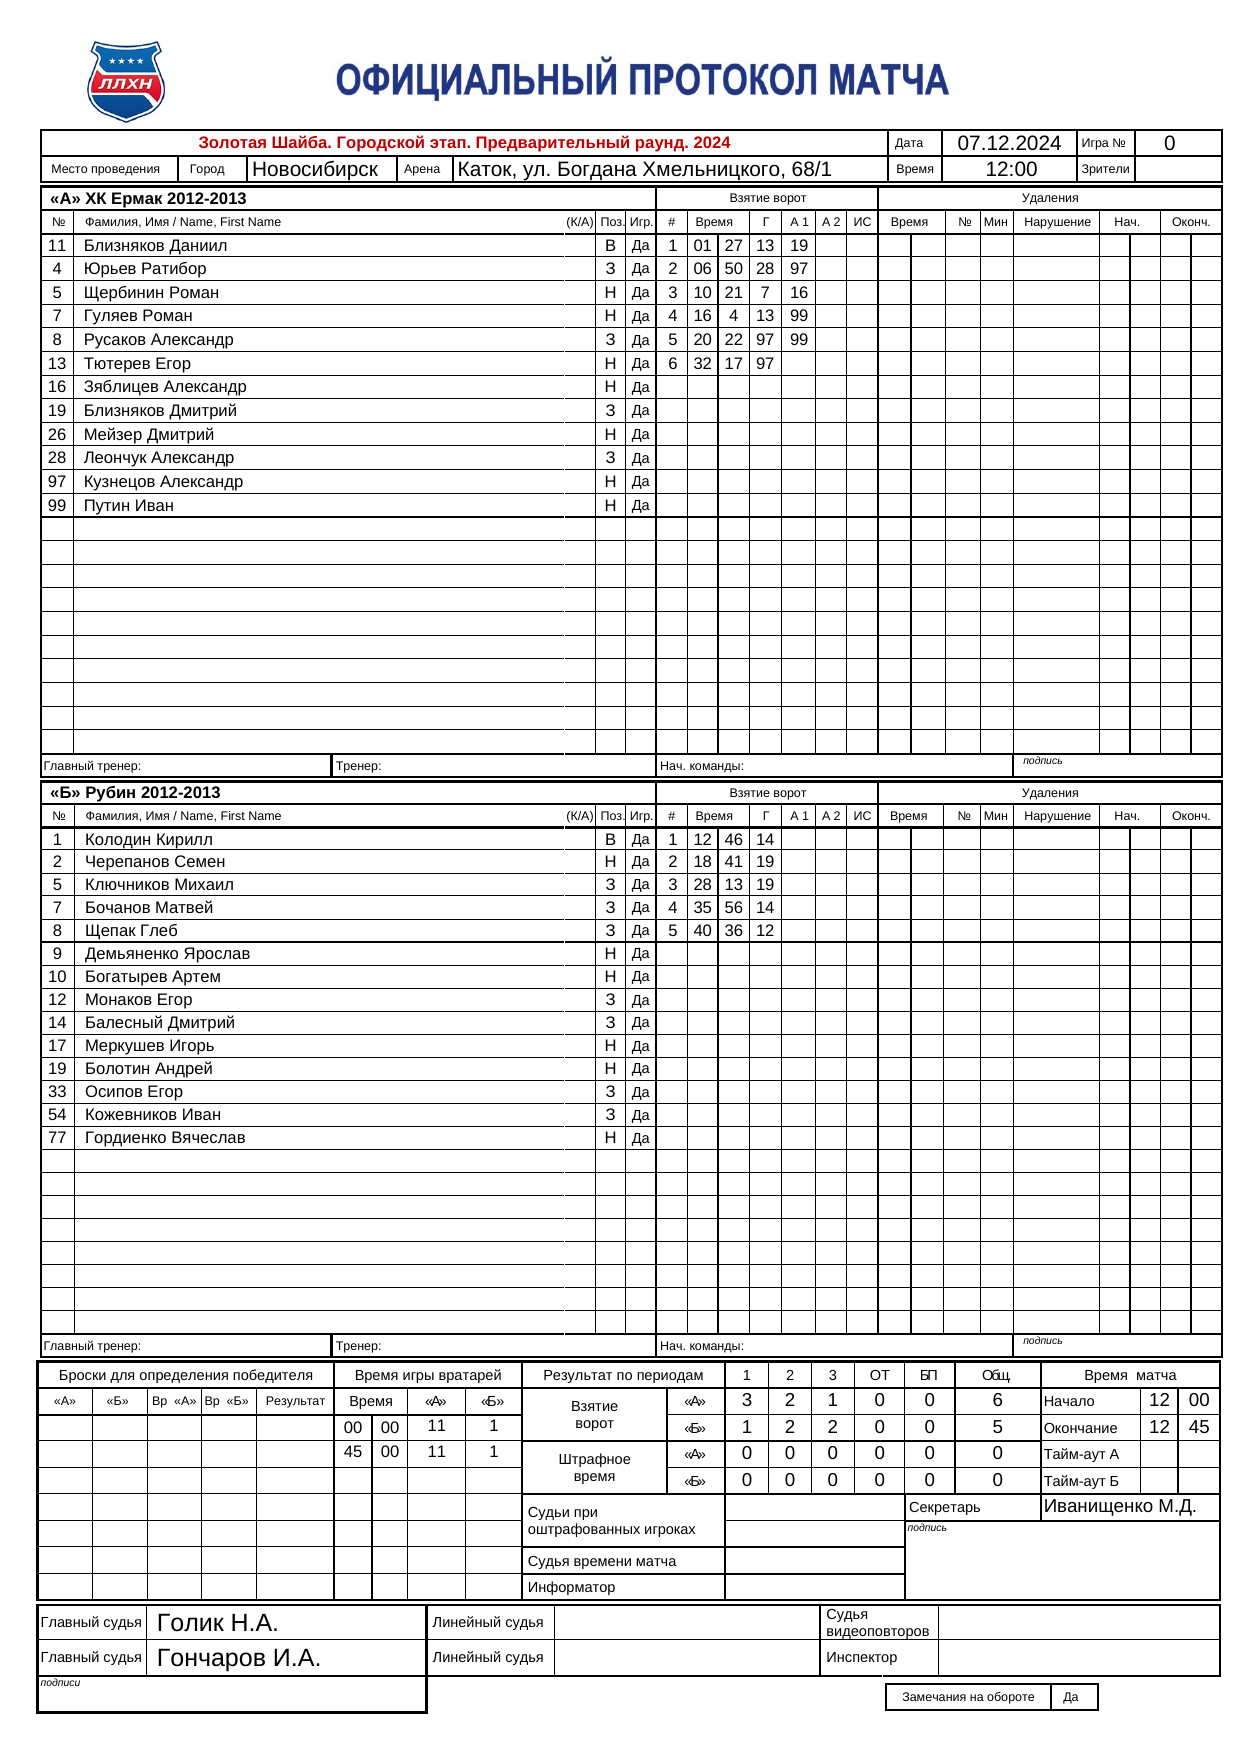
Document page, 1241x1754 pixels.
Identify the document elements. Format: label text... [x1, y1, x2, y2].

table_cell [657, 376, 687, 398]
table_cell [912, 989, 943, 1011]
table_cell [719, 707, 749, 729]
table_cell [726, 1575, 904, 1599]
table_cell [565, 235, 595, 256]
table_cell 4 [719, 305, 749, 327]
table_cell [39, 1441, 92, 1467]
table_cell [657, 966, 687, 987]
table_cell 7 [750, 281, 781, 303]
table_cell [1131, 874, 1160, 895]
table_cell [981, 257, 1013, 280]
table_cell Да [626, 1081, 655, 1103]
table_cell [879, 1196, 910, 1218]
table_cell [1131, 1104, 1160, 1126]
table_cell Начало [1042, 1389, 1140, 1413]
table_cell [847, 920, 877, 941]
table_cell [816, 257, 846, 280]
table_cell [981, 1035, 1013, 1057]
table_cell Судьи при оштрафованных игроках [523, 1495, 724, 1546]
table_cell [1014, 328, 1099, 351]
table_cell [1014, 423, 1099, 445]
table_cell [1192, 423, 1221, 445]
table_cell [726, 1495, 904, 1520]
table_cell [39, 1468, 92, 1493]
table_cell [1131, 1242, 1160, 1264]
table_cell [981, 470, 1013, 493]
table_cell [847, 730, 877, 753]
table_header Игра № [1078, 131, 1134, 155]
table_cell [657, 1265, 687, 1287]
table_cell [257, 1441, 333, 1467]
table_cell [782, 850, 815, 872]
table_cell [148, 1441, 201, 1467]
table_cell 97 [750, 328, 781, 351]
table_cell Демьяненко Ярослав [75, 943, 564, 964]
table_cell [981, 518, 1013, 540]
table_cell [1100, 1265, 1129, 1287]
table_cell [1192, 494, 1221, 516]
table_cell [1131, 423, 1160, 445]
table_cell [750, 1196, 781, 1218]
table_cell 5 [42, 281, 73, 303]
table_cell [42, 1150, 74, 1172]
table_cell Тренер: [333, 755, 655, 776]
table_cell [1161, 328, 1190, 351]
table_cell [1192, 1265, 1221, 1287]
table_cell [912, 966, 943, 987]
table_cell [1014, 612, 1099, 634]
table_cell 97 [750, 352, 781, 374]
table_cell [1100, 989, 1129, 1011]
table_cell [1131, 305, 1160, 327]
table_cell [408, 1574, 465, 1599]
table_header Да [1052, 1685, 1097, 1709]
table_cell [1014, 1265, 1099, 1287]
table_cell [782, 1104, 815, 1126]
table_cell подписи [39, 1677, 425, 1711]
table_cell «Б» [668, 1415, 724, 1440]
table_header «А» ХК Ермак 2012-2013 [42, 188, 655, 209]
table_cell [946, 659, 980, 682]
table_cell 2 [812, 1415, 854, 1440]
table_cell 1 [466, 1441, 521, 1467]
table_cell [257, 1468, 333, 1493]
table_cell [1161, 446, 1190, 469]
table_cell [847, 1035, 877, 1057]
table_cell [565, 470, 595, 493]
table_cell [626, 612, 655, 634]
table_cell [202, 1547, 256, 1573]
table_cell [879, 707, 910, 729]
table_cell [912, 612, 945, 634]
table_cell 14 [750, 896, 781, 918]
table_cell [981, 659, 1013, 682]
table_cell [42, 659, 73, 682]
table_cell [1100, 1311, 1129, 1333]
table_cell # [657, 211, 687, 233]
table_cell [1100, 707, 1129, 729]
table_cell [847, 1219, 877, 1241]
table_cell [726, 1521, 904, 1546]
table_cell [750, 612, 781, 634]
table_cell [1100, 446, 1129, 469]
table_cell [847, 612, 877, 634]
table_cell [719, 1081, 749, 1103]
table_cell [782, 399, 815, 422]
table_cell [1100, 281, 1129, 303]
table_cell [847, 850, 877, 872]
table_cell [688, 446, 717, 469]
table_cell [74, 707, 564, 729]
table_cell [847, 423, 877, 445]
table_cell [1161, 730, 1190, 753]
table_cell [657, 1058, 687, 1079]
table_cell 99 [42, 494, 73, 516]
table_cell [1100, 328, 1129, 351]
table_cell [1100, 966, 1129, 987]
table_cell [1014, 943, 1099, 964]
table_cell [596, 588, 625, 611]
table_cell [879, 896, 910, 918]
table_cell [816, 588, 846, 611]
table_cell [816, 850, 846, 872]
table_cell [981, 1265, 1013, 1287]
table_cell Нарушение [1014, 805, 1099, 826]
table_cell [981, 1058, 1013, 1079]
table_cell 0 [812, 1442, 854, 1467]
table_cell [1161, 966, 1190, 987]
table_header Удаления [879, 188, 1221, 209]
table_cell [719, 399, 749, 422]
table_cell [912, 1081, 943, 1103]
table_cell [750, 1035, 781, 1057]
table_cell [879, 1173, 910, 1195]
table_header Золотая Шайба. Городской этап. Предварительный раунд. 2024 [42, 131, 887, 155]
table_cell [688, 1265, 717, 1287]
table_cell [1161, 943, 1190, 964]
table_cell [912, 1058, 943, 1079]
table_cell [782, 683, 815, 706]
table_cell 11 [408, 1416, 465, 1440]
table_cell [782, 659, 815, 682]
table_cell 1 [42, 829, 74, 849]
table_cell Г [750, 805, 781, 826]
table_cell Зрители [1078, 157, 1134, 181]
table_cell [596, 1219, 625, 1241]
table_cell [1100, 565, 1129, 587]
table_cell [1131, 612, 1160, 634]
table_cell [202, 1416, 256, 1440]
table_cell [981, 446, 1013, 469]
table_cell [688, 399, 717, 422]
table_cell [1161, 1127, 1190, 1149]
table_cell Окончание [1042, 1415, 1140, 1440]
table_cell [879, 257, 910, 280]
table_cell [657, 1035, 687, 1057]
table_cell Щепак Глеб [75, 920, 564, 941]
table_cell 13 [719, 874, 749, 895]
table_cell [719, 612, 749, 634]
table_cell [816, 966, 846, 987]
table_cell [847, 235, 877, 256]
table_cell [1136, 157, 1221, 181]
table_cell Да [626, 257, 655, 280]
table_cell [750, 399, 781, 422]
table_cell [657, 612, 687, 634]
table_cell Нач. [1100, 805, 1160, 826]
table_cell [782, 1288, 815, 1310]
table_cell [42, 1288, 74, 1310]
table_cell [565, 541, 595, 564]
table_cell 12 [688, 829, 717, 849]
table_cell Гуляев Роман [74, 305, 564, 327]
table_cell Бочанов Матвей [75, 896, 564, 918]
table_cell Мин [981, 805, 1013, 826]
table_cell [1131, 850, 1160, 872]
table_cell [1014, 446, 1099, 469]
table_cell 19 [782, 235, 815, 256]
table_cell [1100, 1058, 1129, 1079]
table_cell [1131, 235, 1160, 256]
table_cell [373, 1494, 407, 1520]
table_cell [750, 470, 781, 493]
table_cell [816, 518, 846, 540]
table_cell [688, 518, 717, 540]
table_cell [782, 518, 815, 540]
table_cell [1192, 446, 1221, 469]
table_cell 99 [782, 305, 815, 327]
table_cell [657, 1150, 687, 1172]
table_cell [1161, 470, 1190, 493]
table_cell [912, 874, 943, 895]
table_cell [816, 1288, 846, 1310]
table_cell 19 [42, 399, 73, 422]
table_cell [782, 1265, 815, 1287]
table_cell [565, 1311, 595, 1333]
table_cell [565, 257, 595, 280]
table_cell [1014, 235, 1099, 256]
table_cell [719, 659, 749, 682]
table_cell [879, 399, 910, 422]
table_cell [912, 518, 945, 540]
table_cell А 2 [816, 805, 846, 826]
table_cell [782, 1311, 815, 1333]
table_cell [1141, 1441, 1177, 1467]
table_cell Каток, ул. Богдана Хмельницкого, 68/1 [454, 157, 887, 181]
table_cell [1192, 518, 1221, 540]
table_cell [944, 896, 980, 918]
table_cell [816, 281, 846, 303]
table_cell [782, 896, 815, 918]
table_cell [1131, 588, 1160, 611]
table_cell [1131, 966, 1160, 987]
table_cell [816, 1196, 846, 1218]
table_cell 10 [42, 966, 74, 987]
table_cell [847, 707, 877, 729]
table_cell [782, 874, 815, 895]
table_cell [75, 1242, 564, 1264]
table_cell [39, 1574, 92, 1599]
table_cell [1014, 1012, 1099, 1033]
table_cell [847, 683, 877, 706]
table_cell [1161, 494, 1190, 516]
table_cell 3 [657, 281, 687, 303]
table_cell 1 [657, 829, 687, 849]
table_cell [688, 541, 717, 564]
table_cell [981, 966, 1013, 987]
table_cell [657, 1081, 687, 1103]
table_cell [946, 470, 980, 493]
table_cell [847, 257, 877, 280]
table_cell Черепанов Семен [75, 850, 564, 872]
table_cell Н [596, 423, 625, 445]
table_cell [565, 1288, 595, 1310]
table_cell [1014, 1219, 1099, 1241]
table_cell Да [626, 989, 655, 1011]
table_cell Путин Иван [74, 494, 564, 516]
table_cell [75, 1219, 564, 1241]
table_cell [879, 989, 910, 1011]
table_cell [1161, 659, 1190, 682]
table_cell [39, 1494, 92, 1520]
table_cell 32 [688, 352, 717, 374]
table_cell [816, 446, 846, 469]
table_cell [944, 1288, 980, 1310]
table_cell [782, 1196, 815, 1218]
table_cell Юрьев Ратибор [74, 257, 564, 280]
table_cell [1192, 636, 1221, 658]
table_cell [782, 494, 815, 516]
table_cell [816, 636, 846, 658]
table_cell Да [626, 1058, 655, 1079]
table_cell [1192, 1035, 1221, 1057]
table_cell 21 [719, 281, 749, 303]
table_cell [626, 1150, 655, 1172]
table_cell [816, 943, 846, 964]
table_cell [750, 730, 781, 753]
table_cell [596, 612, 625, 634]
table_cell [565, 1173, 595, 1195]
table_cell [93, 1521, 147, 1546]
table_cell [750, 494, 781, 516]
table_cell [1100, 305, 1129, 327]
table_cell З [596, 257, 625, 280]
table_cell [816, 494, 846, 516]
table_cell [565, 518, 595, 540]
table_cell [657, 683, 687, 706]
table_cell [981, 1104, 1013, 1126]
table_cell [373, 1521, 407, 1546]
table_cell [565, 1265, 595, 1287]
table_cell 28 [750, 257, 781, 280]
table_cell [1192, 730, 1221, 753]
table_cell [912, 920, 943, 941]
table_cell [879, 966, 910, 987]
table_cell [565, 829, 595, 849]
table_cell [912, 423, 945, 445]
table_cell [626, 707, 655, 729]
table_cell 19 [750, 850, 781, 872]
table_cell [750, 588, 781, 611]
table_cell [148, 1521, 201, 1546]
table_cell [657, 943, 687, 964]
table_cell [981, 707, 1013, 729]
table_cell [1192, 376, 1221, 398]
table_cell [1192, 659, 1221, 682]
table_cell З [596, 328, 625, 351]
table_cell 11 [408, 1441, 465, 1467]
table_cell [946, 376, 980, 398]
table_cell [1192, 588, 1221, 611]
table_cell Секретарь [906, 1495, 1040, 1520]
table_cell [466, 1521, 521, 1546]
table_cell Нач. команды: [657, 755, 1012, 776]
table_cell З [596, 989, 625, 1011]
table_cell [750, 1242, 781, 1264]
table_cell [626, 730, 655, 753]
table_cell [981, 352, 1013, 374]
table_cell [1131, 730, 1160, 753]
table_cell [1100, 1196, 1129, 1218]
table_cell [1192, 1127, 1221, 1149]
table_cell [596, 1288, 625, 1310]
table_cell [879, 423, 910, 445]
table_cell [335, 1574, 371, 1599]
table_cell [1161, 1012, 1190, 1033]
table_cell [847, 281, 877, 303]
table_cell [879, 352, 910, 374]
table_cell [1192, 989, 1221, 1011]
table_cell [1192, 612, 1221, 634]
table_cell [688, 659, 717, 682]
table_cell [981, 1173, 1013, 1195]
table_header Результат по периодам [523, 1363, 724, 1387]
table_cell [847, 518, 877, 540]
table_cell 0 [855, 1389, 904, 1413]
table_cell [981, 1242, 1013, 1264]
table_cell ИС [847, 211, 877, 233]
table_cell [879, 235, 910, 256]
table_cell [981, 730, 1013, 753]
table_cell [565, 966, 595, 987]
table_cell Время [879, 805, 943, 826]
table_cell [1014, 281, 1099, 303]
table_cell [912, 376, 945, 398]
table_cell [1161, 588, 1190, 611]
table_cell [75, 1311, 564, 1333]
table_cell [750, 1127, 781, 1149]
table_cell [1131, 683, 1160, 706]
table_cell [74, 588, 564, 611]
table_cell 00 [1179, 1389, 1219, 1413]
table_cell [148, 1494, 201, 1520]
table_cell [946, 612, 980, 634]
table_cell [657, 470, 687, 493]
table_cell [1131, 328, 1160, 351]
table_cell Да [626, 446, 655, 469]
table_cell 16 [42, 376, 73, 398]
table_cell [1014, 376, 1099, 398]
table_cell Н [596, 470, 625, 493]
table_cell [657, 494, 687, 516]
table_cell [816, 352, 846, 374]
table_cell З [596, 896, 625, 918]
table_cell [1141, 1468, 1177, 1493]
table_cell [981, 989, 1013, 1011]
table_cell № [42, 211, 73, 233]
table_cell [912, 896, 943, 918]
table_cell [847, 446, 877, 469]
table_cell 13 [750, 305, 781, 327]
table_cell [1014, 399, 1099, 422]
table_cell [565, 850, 595, 872]
table_cell [565, 612, 595, 634]
table_cell [74, 565, 564, 587]
table_cell [719, 1265, 749, 1287]
table_cell [816, 612, 846, 634]
table_cell [688, 989, 717, 1011]
table_cell 28 [42, 446, 73, 469]
table_cell [688, 1196, 717, 1218]
table_cell [782, 446, 815, 469]
table_cell [657, 730, 687, 753]
table_cell [408, 1494, 465, 1520]
table_header 07.12.2024 [943, 131, 1076, 155]
table_cell [912, 328, 945, 351]
table_cell [688, 730, 717, 753]
table_cell [1161, 1081, 1190, 1103]
table_cell [944, 943, 980, 964]
table_cell Нач. [1100, 211, 1160, 233]
table_cell [847, 1242, 877, 1264]
table_cell [912, 1035, 943, 1057]
table_cell [148, 1547, 201, 1573]
table_cell [879, 1012, 910, 1033]
table_cell [750, 423, 781, 445]
table_cell [750, 1288, 781, 1310]
table_cell [816, 896, 846, 918]
table_cell Оконч. [1161, 211, 1221, 233]
table_cell [782, 829, 815, 849]
table_cell [257, 1416, 333, 1440]
table_cell [688, 636, 717, 658]
table_cell [596, 518, 625, 540]
table_cell [981, 896, 1013, 918]
table_cell [750, 966, 781, 987]
table_cell ИС [847, 805, 877, 826]
table_cell [719, 1311, 749, 1333]
table_cell [981, 612, 1013, 634]
table_cell [944, 989, 980, 1011]
table_cell [1131, 518, 1160, 540]
table_cell [1161, 1196, 1190, 1218]
table_cell Да [626, 494, 655, 516]
table_cell [1161, 829, 1190, 849]
table_cell [912, 257, 945, 280]
table_cell [946, 683, 980, 706]
table_cell [1161, 281, 1190, 303]
table_cell Н [596, 1035, 625, 1057]
table_cell [944, 966, 980, 987]
table_cell 2 [769, 1389, 811, 1413]
table_cell [782, 1242, 815, 1264]
table_cell [750, 565, 781, 587]
table_cell [946, 636, 980, 658]
table_cell [879, 1311, 910, 1333]
table_cell Вр «Б» [202, 1389, 256, 1413]
table_cell Время [688, 805, 749, 826]
table_cell [1131, 1150, 1160, 1172]
table_cell [944, 1219, 980, 1241]
table_cell З [596, 920, 625, 941]
table_cell [782, 920, 815, 941]
table_cell [565, 659, 595, 682]
table_cell [719, 470, 749, 493]
table_cell [1192, 352, 1221, 374]
table_cell 11 [42, 235, 73, 256]
table_cell Фамилия, Имя / Name, First Name [74, 211, 565, 233]
table_cell [719, 636, 749, 658]
table_cell Время [889, 157, 941, 181]
table_cell Колодин Кирилл [75, 829, 564, 849]
table_cell [565, 1150, 595, 1172]
table_cell [1192, 1104, 1221, 1126]
table_cell [555, 1640, 819, 1675]
table_cell [657, 565, 687, 587]
table_header Взятие ворот [657, 783, 877, 803]
table_cell [688, 588, 717, 611]
table_cell [719, 1035, 749, 1057]
table_cell 99 [782, 328, 815, 351]
table_cell [946, 257, 980, 280]
table_cell [879, 920, 910, 941]
table_cell [816, 920, 846, 941]
table_cell [565, 1104, 595, 1126]
table_cell 0 [769, 1442, 811, 1467]
table_cell [1014, 305, 1099, 327]
table_cell [981, 1081, 1013, 1103]
table_cell [847, 565, 877, 587]
table_cell [688, 494, 717, 516]
table_cell [847, 376, 877, 398]
table_cell [879, 612, 910, 634]
table_cell [1099, 1682, 1220, 1711]
table_cell [688, 1035, 717, 1057]
table_cell [750, 1265, 781, 1287]
table_cell [750, 1104, 781, 1126]
table_cell [688, 707, 717, 729]
table_cell [1100, 494, 1129, 516]
table_cell Да [626, 943, 655, 964]
table_cell Главный судья [39, 1606, 146, 1639]
table_cell [1192, 707, 1221, 729]
table_cell [726, 1548, 904, 1573]
table_cell [565, 920, 595, 941]
table_cell [944, 1127, 980, 1149]
table_cell [148, 1468, 201, 1493]
table_cell [1131, 707, 1160, 729]
table_cell [1014, 829, 1099, 849]
table_cell [750, 446, 781, 469]
table_cell [688, 1288, 717, 1310]
table_cell [335, 1468, 371, 1493]
table_cell [782, 470, 815, 493]
table_cell (К/А) [565, 211, 595, 233]
table_cell [1192, 399, 1221, 422]
table_cell [1014, 1150, 1099, 1172]
table_cell [879, 588, 910, 611]
table_cell [782, 1058, 815, 1079]
table_cell 00 [373, 1441, 407, 1467]
table_cell [946, 518, 980, 540]
table_cell [879, 1242, 910, 1264]
table_cell [93, 1494, 147, 1520]
table_cell [74, 636, 564, 658]
table_cell [596, 541, 625, 564]
table_cell 77 [42, 1127, 74, 1149]
table_cell [981, 1196, 1013, 1218]
table_header 0 [1136, 131, 1221, 155]
table_cell [1161, 1104, 1190, 1126]
table_cell 1 [726, 1415, 768, 1440]
table_cell Г [750, 211, 781, 233]
table_cell [1131, 352, 1160, 374]
table_cell [688, 943, 717, 964]
table_cell [1192, 470, 1221, 493]
table_cell Игр. [626, 805, 655, 826]
table_cell [1014, 257, 1099, 280]
table_cell [688, 1311, 717, 1333]
table_cell [981, 376, 1013, 398]
table_cell [981, 683, 1013, 706]
table_cell Леончук Александр [74, 446, 564, 469]
table_cell [946, 707, 980, 729]
table_cell [1161, 636, 1190, 658]
table_cell Близняков Дмитрий [74, 399, 564, 422]
table_cell [688, 423, 717, 445]
table_cell [42, 636, 73, 658]
table_cell [75, 1173, 564, 1195]
table_cell 8 [42, 328, 73, 351]
table_cell 26 [42, 423, 73, 445]
table_cell [42, 730, 73, 753]
table_cell [816, 1081, 846, 1103]
table_cell [981, 399, 1013, 422]
table_cell [93, 1416, 147, 1440]
table_cell 2 [657, 257, 687, 280]
table_cell [202, 1521, 256, 1546]
table_cell 16 [782, 281, 815, 303]
table_cell [912, 1127, 943, 1149]
table_cell [657, 1311, 687, 1333]
table_cell [626, 541, 655, 564]
table_cell [981, 1219, 1013, 1241]
table_cell [816, 1219, 846, 1241]
table_cell [981, 920, 1013, 941]
table_cell [1100, 518, 1129, 540]
table_cell [1161, 1265, 1190, 1287]
table_cell [847, 943, 877, 964]
table_cell 4 [657, 305, 687, 327]
table_cell [466, 1468, 521, 1493]
table_cell [657, 1196, 687, 1218]
table_cell [1161, 683, 1190, 706]
table_cell [782, 636, 815, 658]
table_cell [1100, 1173, 1129, 1195]
table_cell [847, 1288, 877, 1310]
table_cell Нач. команды: [657, 1335, 1012, 1356]
table_cell [912, 707, 945, 729]
table_cell [816, 874, 846, 895]
table_cell [1014, 1127, 1099, 1149]
table_cell [912, 494, 945, 516]
table_cell [1014, 1311, 1099, 1333]
table_cell [782, 943, 815, 964]
table_cell 3 [657, 874, 687, 895]
table_cell [719, 730, 749, 753]
table_cell [847, 588, 877, 611]
table_cell [782, 1150, 815, 1172]
table_cell [565, 1127, 595, 1149]
table_cell [879, 565, 910, 587]
table_cell [75, 1288, 564, 1310]
table_cell [565, 943, 595, 964]
table_cell [1014, 1288, 1099, 1310]
table_cell [912, 850, 943, 872]
table_cell [688, 612, 717, 634]
table_cell [912, 1196, 943, 1218]
table_cell [626, 659, 655, 682]
table_cell [750, 1311, 781, 1333]
table_cell [719, 376, 749, 398]
table_cell [912, 1242, 943, 1264]
table_cell [939, 1606, 1219, 1639]
table_cell [847, 1173, 877, 1195]
table_cell 19 [750, 874, 781, 895]
table_cell [1161, 874, 1190, 895]
table_cell [1014, 541, 1099, 564]
table_cell [847, 1012, 877, 1033]
table_cell [847, 1081, 877, 1103]
table_cell [1192, 829, 1221, 849]
table_cell [1161, 423, 1190, 445]
table_cell [847, 966, 877, 987]
table_cell [1192, 565, 1221, 587]
table_cell [42, 1242, 74, 1264]
table_cell [719, 1242, 749, 1264]
table_cell [912, 1150, 943, 1172]
table_cell [981, 1127, 1013, 1149]
table_cell [626, 1265, 655, 1287]
table_cell [1100, 352, 1129, 374]
table_cell [657, 541, 687, 564]
table_cell [148, 1416, 201, 1440]
table_cell [1100, 1012, 1129, 1033]
table_cell [373, 1547, 407, 1573]
table_cell [596, 1242, 625, 1264]
table_cell 13 [750, 235, 781, 256]
table_cell [816, 1058, 846, 1079]
table_cell [879, 494, 910, 516]
table_cell Новосибирск [248, 157, 396, 181]
table_cell [39, 1547, 92, 1573]
table_cell Голик Н.А. [147, 1606, 425, 1639]
table_cell [981, 1311, 1013, 1333]
table_cell [1100, 1127, 1129, 1149]
table_cell Взятие ворот [523, 1389, 666, 1440]
table_cell Да [626, 1035, 655, 1057]
table_cell [912, 399, 945, 422]
table_cell [816, 1311, 846, 1333]
table_cell [1100, 850, 1129, 872]
table_header Время игры вратарей [335, 1363, 521, 1387]
table_cell [657, 1288, 687, 1310]
table_cell Богатырев Артем [75, 966, 564, 987]
table_cell [657, 636, 687, 658]
table_cell Город [179, 157, 246, 181]
table_cell [565, 1058, 595, 1079]
table_cell [688, 1012, 717, 1033]
table_cell [565, 1012, 595, 1033]
table_cell «А» [668, 1389, 724, 1413]
table_cell Тайм-аут Б [1042, 1468, 1140, 1493]
table_cell [688, 376, 717, 398]
table_cell [596, 659, 625, 682]
table_cell Болотин Андрей [75, 1058, 564, 1079]
table_cell 0 [956, 1468, 1040, 1493]
table_cell 6 [956, 1389, 1040, 1413]
table_cell [1179, 1441, 1219, 1467]
table_cell [782, 1219, 815, 1241]
table_cell [1014, 352, 1099, 374]
table_cell [688, 1150, 717, 1172]
table_cell Поз. [596, 211, 625, 233]
table_cell [719, 1173, 749, 1195]
table_cell [1131, 1311, 1160, 1333]
table_cell [565, 636, 595, 658]
table_cell [1192, 920, 1221, 941]
table_cell [719, 1127, 749, 1149]
table_cell [1192, 943, 1221, 964]
table_cell Да [626, 376, 655, 398]
table_cell [816, 1012, 846, 1033]
table_cell [1131, 829, 1160, 849]
table_cell 8 [42, 920, 74, 941]
table_cell [719, 1288, 749, 1310]
table_cell [626, 1219, 655, 1241]
table_cell 13 [42, 352, 73, 374]
table_cell [1131, 1196, 1160, 1218]
table_cell [946, 281, 980, 303]
table_cell 5 [42, 874, 74, 895]
table_cell Мейзер Дмитрий [74, 423, 564, 445]
table_cell З [596, 1104, 625, 1126]
table_cell [816, 235, 846, 256]
table_cell [981, 281, 1013, 303]
table_cell [782, 376, 815, 398]
table_cell [816, 1035, 846, 1057]
table_cell 46 [719, 829, 749, 849]
table_cell [1161, 707, 1190, 729]
table_cell [565, 730, 595, 753]
table_cell [42, 1265, 74, 1287]
table_cell [42, 612, 73, 634]
table_cell А 1 [782, 805, 815, 826]
table_cell 2 [769, 1415, 811, 1440]
table_cell [1131, 1173, 1160, 1195]
table_cell [466, 1494, 521, 1520]
table_cell [1131, 446, 1160, 469]
table_cell [1161, 920, 1190, 941]
table_cell Линейный судья [428, 1640, 554, 1675]
table_cell [1131, 989, 1160, 1011]
table_cell [847, 829, 877, 849]
table_cell подпись [1014, 1335, 1221, 1356]
table_cell [981, 1150, 1013, 1172]
table_cell [626, 1242, 655, 1264]
table_cell [912, 235, 945, 256]
table_cell [565, 989, 595, 1011]
table_cell [946, 565, 980, 587]
table_cell 19 [42, 1058, 74, 1079]
table_cell [1100, 257, 1129, 280]
table_cell [428, 1677, 882, 1711]
table_cell [1014, 518, 1099, 540]
table_cell подпись [1014, 755, 1221, 776]
table_cell [1100, 1081, 1129, 1103]
table_cell [879, 1058, 910, 1079]
table_cell [1100, 423, 1129, 445]
table_cell 14 [42, 1012, 74, 1033]
table_cell 97 [782, 257, 815, 280]
table_cell [719, 1196, 749, 1218]
table_cell [1014, 1081, 1099, 1103]
table_cell [1131, 1219, 1160, 1241]
table_cell [879, 1081, 910, 1103]
table_cell [565, 352, 595, 374]
table_cell 16 [688, 305, 717, 327]
table_cell [946, 541, 980, 564]
table_cell [1014, 1196, 1099, 1218]
table_cell [944, 1035, 980, 1057]
table_cell [1161, 352, 1190, 374]
table_cell З [596, 1012, 625, 1033]
table_cell Близняков Даниил [74, 235, 564, 256]
table_cell [565, 494, 595, 516]
table_cell [719, 565, 749, 587]
table_cell [74, 518, 564, 540]
table_cell [847, 874, 877, 895]
table_cell [626, 1311, 655, 1333]
table_cell Н [596, 281, 625, 303]
table_cell [1100, 636, 1129, 658]
table_cell [75, 1265, 564, 1287]
table_cell [750, 1150, 781, 1172]
table_cell Иванищенко М.Д. [1042, 1495, 1219, 1520]
table_cell [1161, 541, 1190, 564]
table_cell [750, 1173, 781, 1195]
table_cell Вр «А» [148, 1389, 201, 1413]
table_cell [596, 1311, 625, 1333]
table_cell [373, 1468, 407, 1493]
table_cell [555, 1606, 819, 1639]
table_cell [75, 1196, 564, 1218]
table_header «Б» Рубин 2012-2013 [42, 783, 655, 803]
table_cell Место проведения [42, 157, 177, 181]
table_cell [782, 565, 815, 587]
table_cell [657, 1173, 687, 1195]
table_cell [565, 874, 595, 895]
table_cell [1014, 588, 1099, 611]
table_cell [1131, 1012, 1160, 1033]
table_cell [816, 541, 846, 564]
table_cell [565, 683, 595, 706]
table_cell В [596, 235, 625, 256]
table_cell [879, 850, 910, 872]
table_cell Да [626, 399, 655, 422]
table_cell [912, 565, 945, 587]
table_cell [1192, 1173, 1221, 1195]
table_cell [847, 352, 877, 374]
table_cell Нарушение [1014, 211, 1099, 233]
table_cell [565, 399, 595, 422]
table_cell [946, 352, 980, 374]
table_cell [912, 588, 945, 611]
table_cell [719, 1058, 749, 1079]
table_cell [879, 636, 910, 658]
table_cell 17 [42, 1035, 74, 1057]
table_cell [1131, 1265, 1160, 1287]
table_cell [1100, 683, 1129, 706]
table_cell [1161, 1173, 1190, 1195]
table_cell [565, 1242, 595, 1264]
table_cell [719, 494, 749, 516]
table_cell [719, 966, 749, 987]
table_header Дата [889, 131, 941, 155]
table_cell [879, 683, 910, 706]
table_cell [879, 376, 910, 398]
table_cell [847, 399, 877, 422]
table_cell [1131, 399, 1160, 422]
table_cell [657, 707, 687, 729]
table_header ОТ [855, 1363, 904, 1387]
table_cell [1131, 659, 1160, 682]
table_cell [1014, 659, 1099, 682]
table_cell № [42, 805, 74, 826]
table_cell [626, 636, 655, 658]
table_cell [596, 683, 625, 706]
table_cell [1131, 494, 1160, 516]
table_cell [782, 730, 815, 753]
table_cell [944, 874, 980, 895]
table_cell [1014, 920, 1099, 941]
table_cell [148, 1574, 201, 1599]
table_header 2 [769, 1363, 811, 1387]
table_cell [944, 1012, 980, 1033]
table_cell [946, 446, 980, 469]
table_cell [750, 989, 781, 1011]
table_cell [1192, 257, 1221, 280]
table_cell [816, 328, 846, 351]
table_cell Тайм-аут А [1042, 1441, 1140, 1467]
table_cell [1131, 636, 1160, 658]
table_cell № [944, 805, 980, 826]
table_cell 0 [905, 1415, 954, 1440]
table_cell [946, 494, 980, 516]
table_header 3 [812, 1363, 854, 1387]
table_cell [719, 1219, 749, 1241]
table_cell [42, 565, 73, 587]
table_cell [1100, 612, 1129, 634]
table_cell [816, 305, 846, 327]
table_cell [912, 1265, 943, 1287]
table_cell [944, 1265, 980, 1287]
table_cell [816, 423, 846, 445]
table_cell [74, 730, 564, 753]
table_cell 4 [657, 896, 687, 918]
table_cell [42, 541, 73, 564]
table_cell [42, 518, 73, 540]
table_cell [879, 730, 910, 753]
table_cell [782, 1035, 815, 1057]
table_cell [912, 305, 945, 327]
table_cell Да [626, 1104, 655, 1126]
table_cell З [596, 446, 625, 469]
table_cell [688, 1081, 717, 1103]
table_cell [847, 1265, 877, 1287]
table_cell Время [688, 211, 749, 233]
table_cell [879, 1288, 910, 1310]
table_cell 2 [42, 850, 74, 872]
table_cell [1014, 850, 1099, 872]
table_cell [750, 636, 781, 658]
table_cell 12:00 [943, 157, 1076, 181]
table_cell [981, 829, 1013, 849]
table_cell А 1 [782, 211, 815, 233]
table_cell В [596, 829, 625, 849]
table_cell [1192, 1288, 1221, 1310]
table_cell [626, 588, 655, 611]
table_cell [1161, 1058, 1190, 1079]
table_cell [981, 565, 1013, 587]
table_cell Да [626, 874, 655, 895]
table_cell [912, 659, 945, 682]
table_cell [335, 1521, 371, 1546]
table_cell 9 [42, 943, 74, 964]
table_cell [816, 683, 846, 706]
table_cell [1192, 683, 1221, 706]
table_cell [1100, 1104, 1129, 1126]
table_cell Н [596, 1058, 625, 1079]
table_cell [912, 943, 943, 964]
table_cell [1192, 896, 1221, 918]
table_cell [1014, 707, 1099, 729]
table_cell [657, 1219, 687, 1241]
table_cell [335, 1547, 371, 1573]
table_cell [1161, 612, 1190, 634]
table_cell Время [879, 211, 945, 233]
table_cell [944, 1058, 980, 1079]
table_cell [750, 1081, 781, 1103]
table_cell «А» [668, 1442, 724, 1467]
table_cell З [596, 399, 625, 422]
table_cell [1131, 1058, 1160, 1079]
table_cell [688, 1242, 717, 1264]
table_cell [981, 423, 1013, 445]
table_cell Кузнецов Александр [74, 470, 564, 493]
table_cell [1161, 896, 1190, 918]
table_cell [946, 588, 980, 611]
table_cell [782, 1012, 815, 1033]
table_cell 28 [688, 874, 717, 895]
table_cell [1192, 1219, 1221, 1241]
table_cell [688, 966, 717, 987]
table_cell [912, 1311, 943, 1333]
table_cell [1014, 966, 1099, 987]
table_cell [1161, 257, 1190, 280]
table_cell 0 [726, 1468, 768, 1493]
table_cell [879, 1219, 910, 1241]
table_cell 1 [812, 1389, 854, 1413]
table_cell [202, 1494, 256, 1520]
table_cell Линейный судья [428, 1606, 554, 1639]
table_cell 7 [42, 305, 73, 327]
table_cell [1014, 1242, 1099, 1264]
table_cell [596, 636, 625, 658]
table_cell Да [626, 896, 655, 918]
table_cell Судья видеоповторов [821, 1606, 938, 1639]
table_cell [1192, 305, 1221, 327]
table_cell [657, 399, 687, 422]
table_cell [1192, 966, 1221, 987]
table_cell [879, 541, 910, 564]
table_cell [565, 423, 595, 445]
table_cell [93, 1441, 147, 1467]
table_cell [782, 541, 815, 564]
table_cell [1100, 1242, 1129, 1264]
table_cell 33 [42, 1081, 74, 1103]
table_cell [912, 470, 945, 493]
table_cell [847, 305, 877, 327]
table_cell [657, 659, 687, 682]
table_cell [1014, 730, 1099, 753]
table_cell [879, 470, 910, 493]
table_cell [565, 707, 595, 729]
table_cell Да [626, 1012, 655, 1033]
table_cell [1014, 874, 1099, 895]
table_cell Да [626, 850, 655, 872]
table_cell [1161, 565, 1190, 587]
table_cell [1100, 1150, 1129, 1172]
table_cell [750, 1219, 781, 1241]
table_cell [39, 1521, 92, 1546]
table_cell 0 [769, 1468, 811, 1493]
table_cell [596, 1173, 625, 1195]
table_cell [719, 1012, 749, 1033]
table_cell Оконч. [1161, 805, 1221, 826]
table_cell [879, 1150, 910, 1172]
table_cell [816, 1242, 846, 1264]
table_cell [1161, 1150, 1190, 1172]
table_header Взятие ворот [657, 188, 877, 209]
table_cell [257, 1521, 333, 1546]
table_cell [42, 588, 73, 611]
table_cell Гончаров И.А. [147, 1640, 425, 1675]
table_cell Меркушев Игорь [75, 1035, 564, 1057]
table_cell [750, 518, 781, 540]
table_cell [565, 565, 595, 587]
table_cell 97 [42, 470, 73, 493]
table_header Броски для определения победителя [39, 1363, 333, 1387]
table_cell [879, 1127, 910, 1149]
table_cell [1131, 1035, 1160, 1057]
table_cell [1161, 1242, 1190, 1264]
table_cell [257, 1574, 333, 1599]
table_cell [816, 1127, 846, 1149]
table_cell [981, 494, 1013, 516]
table_cell [912, 636, 945, 658]
table_cell [719, 446, 749, 469]
table_cell [74, 541, 564, 564]
table_cell [1100, 470, 1129, 493]
table_cell Да [626, 328, 655, 351]
table_cell [944, 1104, 980, 1126]
table_cell [782, 966, 815, 987]
table_cell 20 [688, 328, 717, 351]
table_cell [408, 1521, 465, 1546]
table_cell [879, 1035, 910, 1057]
table_cell 50 [719, 257, 749, 280]
table_cell [596, 707, 625, 729]
table_cell [1131, 896, 1160, 918]
table_cell [1192, 328, 1221, 351]
table_header Общ. [956, 1363, 1040, 1387]
table_cell № [946, 211, 980, 233]
table_cell [847, 470, 877, 493]
table_cell [93, 1468, 147, 1493]
table_cell З [596, 1081, 625, 1103]
table_cell [912, 446, 945, 469]
table_cell [981, 588, 1013, 611]
table_cell [1131, 257, 1160, 280]
table_cell [879, 328, 910, 351]
table_cell [1192, 541, 1221, 564]
table_cell [1100, 376, 1129, 398]
table_cell Штрафное время [523, 1442, 666, 1493]
table_cell [1131, 541, 1160, 564]
table_cell Главный тренер: [42, 755, 330, 776]
table_cell 12 [42, 989, 74, 1011]
table_cell [1100, 896, 1129, 918]
table_cell [750, 376, 781, 398]
table_cell [1161, 305, 1190, 327]
table_header 1 [726, 1363, 768, 1387]
table_cell [879, 829, 910, 849]
table_cell [1161, 850, 1190, 872]
table_cell [981, 541, 1013, 564]
table_cell [1179, 1468, 1219, 1493]
table_cell 5 [657, 328, 687, 351]
table_cell [816, 565, 846, 587]
table_cell [750, 659, 781, 682]
table_cell [1161, 989, 1190, 1011]
table_cell [1100, 920, 1129, 941]
table_cell [626, 683, 655, 706]
table_cell [879, 659, 910, 682]
table_cell [1100, 1219, 1129, 1241]
table_cell [1192, 235, 1221, 256]
table_cell Мин [981, 211, 1013, 233]
table_cell [816, 376, 846, 398]
table_cell [944, 1242, 980, 1264]
table_cell 0 [855, 1442, 904, 1467]
table_cell [1192, 1196, 1221, 1218]
table_cell [816, 1265, 846, 1287]
table_cell [847, 541, 877, 564]
table_cell [1161, 1288, 1190, 1310]
table_cell [1131, 1081, 1160, 1103]
table_cell Да [626, 352, 655, 374]
table_cell 0 [726, 1442, 768, 1467]
table_cell [912, 1012, 943, 1033]
table_cell Время [335, 1389, 407, 1413]
table_cell Да [626, 305, 655, 327]
table_cell Судья времени матча [523, 1548, 724, 1573]
table_cell [688, 1219, 717, 1241]
table_cell [1014, 1173, 1099, 1195]
table_cell [42, 1173, 74, 1195]
table_cell [565, 376, 595, 398]
table_cell 5 [956, 1415, 1040, 1440]
table_cell [981, 874, 1013, 895]
table_cell [816, 829, 846, 849]
table_cell [750, 541, 781, 564]
table_cell Н [596, 352, 625, 374]
table_cell [1100, 659, 1129, 682]
table_cell [42, 1311, 74, 1333]
table_cell [565, 588, 595, 611]
table_cell [335, 1494, 371, 1520]
table_cell [981, 1012, 1013, 1033]
table_cell [912, 352, 945, 374]
table_cell [946, 399, 980, 422]
table_cell [1131, 920, 1160, 941]
table_cell Щербинин Роман [74, 281, 564, 303]
table_cell [657, 1104, 687, 1126]
table_cell [565, 896, 595, 918]
table_cell [565, 305, 595, 327]
table_cell 0 [905, 1468, 954, 1493]
table_cell [688, 470, 717, 493]
table_cell Гордиенко Вячеслав [75, 1127, 564, 1149]
table_cell Н [596, 1127, 625, 1149]
table_cell [657, 1242, 687, 1264]
table_cell Н [596, 305, 625, 327]
table_cell [816, 1104, 846, 1126]
table_header Замечания на обороте [887, 1685, 1050, 1709]
table_cell [657, 423, 687, 445]
table_cell Зяблицев Александр [74, 376, 564, 398]
table_header Время матча [1042, 1363, 1219, 1387]
table_cell Главный судья [39, 1640, 146, 1675]
table_cell [944, 1173, 980, 1195]
table_cell [883, 1677, 1220, 1681]
table_cell [1192, 1311, 1221, 1333]
table_cell [719, 943, 749, 964]
table_cell [1100, 235, 1129, 256]
table_cell [1131, 470, 1160, 493]
table_cell [1161, 1311, 1190, 1333]
table_cell [879, 281, 910, 303]
table_cell [1192, 1012, 1221, 1033]
table_cell [75, 1150, 564, 1172]
table_cell [1192, 1150, 1221, 1172]
table_cell [688, 683, 717, 706]
table_cell 06 [688, 257, 717, 280]
table_cell [719, 1150, 749, 1172]
table_cell [596, 565, 625, 587]
table_cell [782, 707, 815, 729]
table_cell [93, 1547, 147, 1573]
table_cell [565, 1196, 595, 1218]
table_cell Да [626, 829, 655, 849]
table_cell [1161, 1035, 1190, 1057]
table_cell Да [626, 920, 655, 941]
table_cell [816, 730, 846, 753]
table_cell Русаков Александр [74, 328, 564, 351]
table_cell 12 [750, 920, 781, 941]
table_cell [657, 446, 687, 469]
table_cell [688, 565, 717, 587]
table_cell [565, 281, 595, 303]
table_cell [981, 636, 1013, 658]
table_cell «А» [39, 1389, 92, 1413]
table_cell [912, 829, 943, 849]
table_cell [981, 235, 1013, 256]
table_cell [847, 1311, 877, 1333]
table_cell [42, 1196, 74, 1218]
table_cell [1014, 989, 1099, 1011]
table_cell [1100, 874, 1129, 895]
table_cell 0 [855, 1468, 904, 1493]
table_cell Тютерев Егор [74, 352, 564, 374]
table_cell [688, 1104, 717, 1126]
table_cell [750, 1058, 781, 1079]
table_cell [626, 1288, 655, 1310]
table_cell Н [596, 966, 625, 987]
table_cell [1014, 1058, 1099, 1079]
table_cell [657, 989, 687, 1011]
table_cell [912, 1288, 943, 1310]
table_cell [39, 1416, 92, 1440]
table_cell 2 [657, 850, 687, 872]
table_cell [1014, 1104, 1099, 1126]
table_cell [1161, 399, 1190, 422]
table_cell [257, 1547, 333, 1573]
table_cell 27 [719, 235, 749, 256]
table_cell 0 [905, 1389, 954, 1413]
table_cell [750, 683, 781, 706]
table_cell 0 [956, 1442, 1040, 1467]
table_cell 10 [688, 281, 717, 303]
table_cell Н [596, 850, 625, 872]
table_cell 35 [688, 896, 717, 918]
table_cell [939, 1640, 1219, 1675]
table_cell 40 [688, 920, 717, 941]
table_cell [944, 920, 980, 941]
table_cell [946, 235, 980, 256]
table_cell [816, 1173, 846, 1195]
table_cell [1014, 683, 1099, 706]
table_cell [1161, 518, 1190, 540]
table_cell [202, 1468, 256, 1493]
table_cell [93, 1574, 147, 1599]
table_cell 3 [726, 1389, 768, 1413]
table_cell Ключников Михаил [75, 874, 564, 895]
table_cell Н [596, 943, 625, 964]
table_cell [626, 518, 655, 540]
table_cell [1131, 565, 1160, 587]
table_cell [944, 1196, 980, 1218]
table_cell [565, 328, 595, 351]
table_cell [750, 707, 781, 729]
table_cell 22 [719, 328, 749, 351]
table_cell [688, 1127, 717, 1149]
table_cell [946, 423, 980, 445]
table_cell «А» [408, 1389, 465, 1413]
table_cell [408, 1468, 465, 1493]
table_cell [565, 446, 595, 469]
table_cell [847, 328, 877, 351]
table_cell [596, 730, 625, 753]
table_cell [946, 328, 980, 351]
table_cell 14 [750, 829, 781, 849]
table_cell [466, 1547, 521, 1573]
table_cell [981, 943, 1013, 964]
table_cell [782, 1127, 815, 1149]
table_cell Да [626, 281, 655, 303]
table_cell [981, 1288, 1013, 1310]
table_cell [626, 1196, 655, 1218]
table_cell [74, 659, 564, 682]
table_cell [1100, 730, 1129, 753]
table_cell [879, 1265, 910, 1287]
table_cell [944, 850, 980, 872]
table_cell [1014, 470, 1099, 493]
table_cell [816, 659, 846, 682]
table_cell [782, 423, 815, 445]
table_cell [719, 1104, 749, 1126]
table_cell «Б» [93, 1389, 147, 1413]
table_cell [202, 1574, 256, 1599]
table_cell [816, 399, 846, 422]
table_cell [879, 1104, 910, 1126]
table_cell [596, 1196, 625, 1218]
table_cell [847, 1196, 877, 1218]
table_cell [657, 518, 687, 540]
table_cell 12 [1141, 1415, 1177, 1440]
table_cell Информатор [523, 1575, 724, 1599]
table_header БП [905, 1363, 954, 1387]
table_cell 56 [719, 896, 749, 918]
table_cell [879, 874, 910, 895]
table_cell А 2 [816, 211, 846, 233]
table_cell Н [596, 494, 625, 516]
table_cell [719, 518, 749, 540]
table_cell Да [626, 1127, 655, 1149]
table_cell [1131, 376, 1160, 398]
table_cell [1100, 1035, 1129, 1057]
table_cell [565, 1081, 595, 1103]
table_cell [1014, 636, 1099, 658]
table_cell [879, 943, 910, 964]
table_cell [1161, 376, 1190, 398]
table_cell 45 [335, 1441, 371, 1467]
table_cell [847, 896, 877, 918]
table_cell 41 [719, 850, 749, 872]
table_cell [202, 1441, 256, 1467]
table_cell [912, 683, 945, 706]
table_cell 1 [466, 1416, 521, 1440]
table_cell Фамилия, Имя / Name, First Name [75, 805, 565, 826]
table_cell [74, 612, 564, 634]
table_cell [74, 683, 564, 706]
table_cell Инспектор [821, 1640, 938, 1675]
table_cell З [596, 874, 625, 895]
table_cell 6 [657, 352, 687, 374]
table_cell 5 [657, 920, 687, 941]
table_cell [657, 1127, 687, 1149]
table_cell [688, 1058, 717, 1079]
table_cell [1100, 829, 1129, 849]
table_cell [912, 730, 945, 753]
table_cell [847, 659, 877, 682]
table_cell подпись [906, 1522, 1219, 1599]
table_cell [626, 1173, 655, 1195]
table_cell Да [626, 966, 655, 987]
table_cell [847, 1104, 877, 1126]
table_cell [912, 1104, 943, 1126]
table_cell # [657, 805, 687, 826]
table_cell [257, 1494, 333, 1520]
table_cell 12 [1141, 1389, 1177, 1413]
table_cell 0 [905, 1442, 954, 1467]
table_cell [944, 1081, 980, 1103]
table_cell [1192, 1242, 1221, 1264]
table_cell Н [596, 376, 625, 398]
table_cell [1161, 235, 1190, 256]
table_cell [750, 943, 781, 964]
table_cell [719, 541, 749, 564]
table_cell [1100, 399, 1129, 422]
table_cell [688, 1173, 717, 1195]
picture [5, 28, 1179, 129]
table_cell [782, 588, 815, 611]
table_cell [816, 989, 846, 1011]
table_cell Да [626, 235, 655, 256]
table_cell 7 [42, 896, 74, 918]
table_cell [373, 1574, 407, 1599]
table_cell [1100, 588, 1129, 611]
table_cell Да [626, 423, 655, 445]
table_cell [42, 707, 73, 729]
table_cell [750, 1012, 781, 1033]
table_cell 36 [719, 920, 749, 941]
table_cell [912, 281, 945, 303]
table_cell [1014, 896, 1099, 918]
table_cell [1131, 281, 1160, 303]
table_cell [719, 423, 749, 445]
table_cell [847, 494, 877, 516]
table_cell [626, 565, 655, 587]
table_cell Поз. [596, 805, 625, 826]
table_cell «Б » [466, 1389, 521, 1413]
table_cell [981, 305, 1013, 327]
table_cell [879, 305, 910, 327]
table_cell [816, 470, 846, 493]
table_cell Главный тренер: [42, 1335, 330, 1356]
table_cell [782, 352, 815, 374]
table_cell 0 [812, 1468, 854, 1493]
table_cell [466, 1574, 521, 1599]
table_cell [1131, 943, 1160, 964]
table_cell [879, 518, 910, 540]
table_cell Монаков Егор [75, 989, 564, 1011]
table_cell [847, 1150, 877, 1172]
table_cell 45 [1179, 1415, 1219, 1440]
table_cell [719, 588, 749, 611]
table_cell [912, 1173, 943, 1195]
table_cell [816, 707, 846, 729]
table_cell [847, 1058, 877, 1079]
table_cell [1192, 1081, 1221, 1103]
table_cell [1131, 1127, 1160, 1149]
table_cell 1 [657, 235, 687, 256]
table_cell [1192, 874, 1221, 895]
table_cell 00 [373, 1416, 407, 1440]
table_cell [1192, 850, 1221, 872]
table_header Удаления [879, 783, 1221, 803]
table_cell [719, 989, 749, 1011]
table_cell [782, 1173, 815, 1195]
table_cell 54 [42, 1104, 74, 1126]
table_cell [719, 683, 749, 706]
table_cell Балесный Дмитрий [75, 1012, 564, 1033]
table_cell [1100, 1288, 1129, 1310]
table_cell [42, 683, 73, 706]
table_cell [782, 1081, 815, 1103]
table_cell [657, 1012, 687, 1033]
table_cell [782, 612, 815, 634]
table_cell [944, 829, 980, 849]
table_cell 00 [335, 1416, 371, 1440]
table_cell [946, 730, 980, 753]
table_cell [1131, 1288, 1160, 1310]
table_cell 0 [855, 1415, 904, 1440]
table_cell 17 [719, 352, 749, 374]
table_cell [1100, 943, 1129, 964]
table_cell [1161, 1219, 1190, 1241]
table_cell [596, 1265, 625, 1287]
table_cell [912, 541, 945, 564]
table_cell Кожевников Иван [75, 1104, 564, 1126]
table_cell [1014, 1035, 1099, 1057]
table_cell [912, 1219, 943, 1241]
table_cell [565, 1219, 595, 1241]
table_cell «Б» [668, 1468, 724, 1493]
table_cell [847, 989, 877, 1011]
table_cell Осипов Егор [75, 1081, 564, 1103]
table_cell [1014, 565, 1099, 587]
table_cell [847, 1127, 877, 1149]
table_cell [408, 1547, 465, 1573]
table_cell [782, 989, 815, 1011]
table_cell [1192, 281, 1221, 303]
table_cell [879, 446, 910, 469]
table_cell [946, 305, 980, 327]
table_cell [944, 1150, 980, 1172]
table_cell 18 [688, 850, 717, 872]
table_cell [1192, 1058, 1221, 1079]
table_cell [981, 850, 1013, 872]
table_cell [596, 1150, 625, 1172]
table_cell Да [626, 470, 655, 493]
table_cell [816, 1150, 846, 1172]
table_cell [981, 328, 1013, 351]
table_cell Тренер: [333, 1335, 655, 1356]
table_cell [657, 588, 687, 611]
table_cell [42, 1219, 74, 1241]
table_cell (К/А) [565, 805, 595, 826]
table_cell [565, 1035, 595, 1057]
table_cell Результат [257, 1389, 333, 1413]
table_cell Арена [398, 157, 452, 181]
table_cell 01 [688, 235, 717, 256]
table_cell [847, 636, 877, 658]
table_cell [1100, 541, 1129, 564]
table_cell Игр. [626, 211, 655, 233]
table_cell 4 [42, 257, 73, 280]
table_cell [1014, 494, 1099, 516]
table_cell [944, 1311, 980, 1333]
